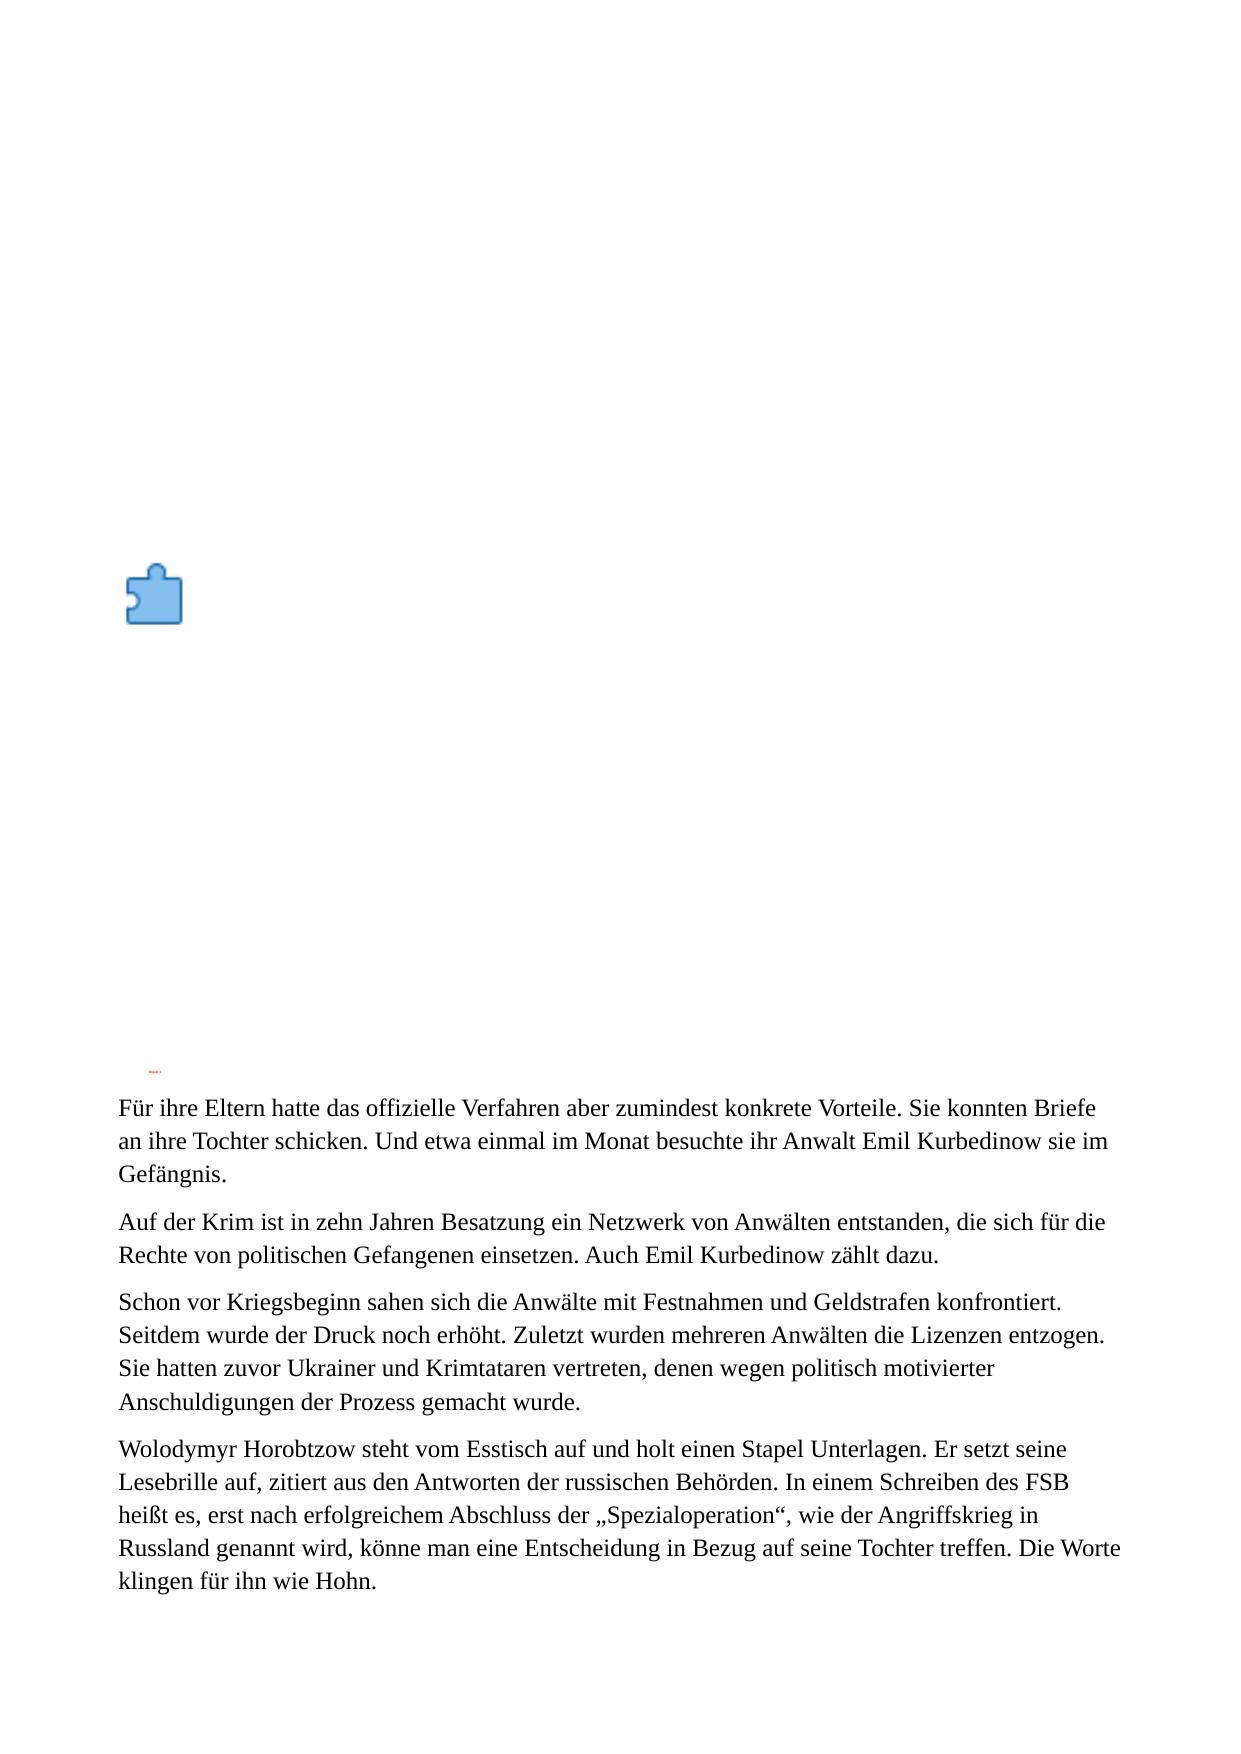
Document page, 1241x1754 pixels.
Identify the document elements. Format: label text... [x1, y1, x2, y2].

text Wolodymyr Horobtzow steht vom Esstisch auf und holt einen Stapel Unterlagen. Er setzt seine Lesebrille auf, zitiert aus den Antworten der russischen Behörden. In einem Schreiben des FSB heißt es, erst nach erfolgreichem Abschluss der „Spezialoperation“, wie der Angriffskrieg in Russland genannt wird, könne man eine Entscheidung in Bezug auf seine Tochter treffen. Die Worte klingen für ihn wie Hohn. [118, 1434, 1122, 1595]
text Schon vor Kriegsbeginn sahen sich die Anwälte mit Festnahmen und Geldstrafen konfrontiert. Seitdem wurde der Druck noch erhöht. Zuletzt wurden mehreren Anwälten die Lizenzen entzogen. Sie hatten zuvor Ukrainer und Krimtataren vertreten, denen wegen politisch motivierter Anschuldigungen der Prozess gemacht wurde. [118, 1287, 1122, 1415]
text Für ihre Eltern hatte das offizielle Verfahren aber zumindest konkrete Vorteile. Sie konnten Briefe an ihre Tochter schicken. Und etwa einmal im Monat besuchte ihr Anwalt Emil Kurbedinow sie im Gefängnis. [118, 1093, 1122, 1188]
text Auf der Krim ist in zehn Jahren Besatzung ein Netzwerk von Anwälten entstanden, die sich für die Rechte von politischen Gefangenen einsetzen. Auch Emil Kurbedinow zählt dazu. [118, 1207, 1122, 1269]
